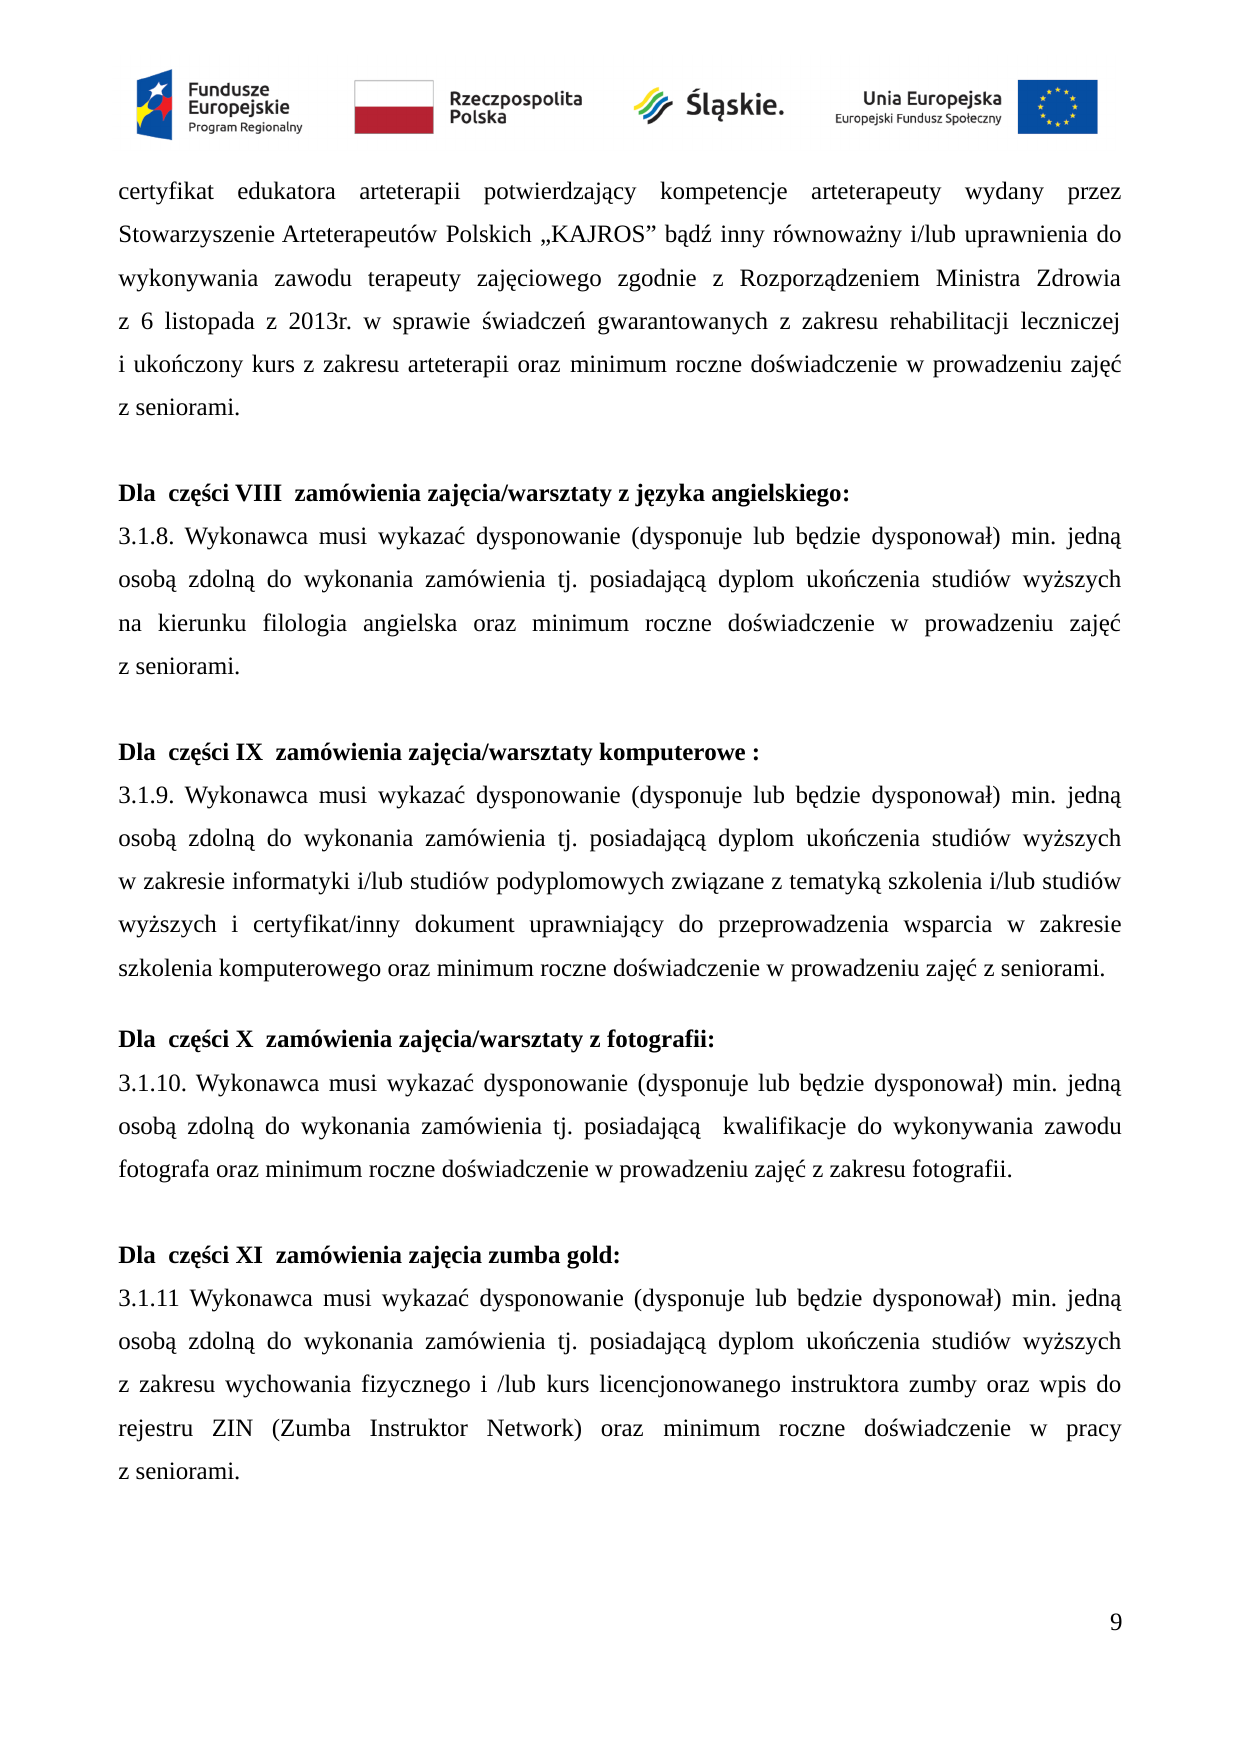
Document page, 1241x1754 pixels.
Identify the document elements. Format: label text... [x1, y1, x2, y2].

list 3.1.11 Wykonawca musi wykazać dysponowanie (dysponuje lub będzie dysponował) min. jedną osobą zdolną do wykonania zamówienia tj. posiadającą dyplom ukończenia studiów wyższych z zakresu wychowania fizycznego i /lub kurs licencjonowanego instruktora zumby oraz wpis do rejestru ZIN (Zumba Instruktor Network) oraz minimum roczne doświadczenie w pracy z seniorami. [118, 1283, 1122, 1484]
text certyfikat edukatora arteterapii potwierdzający kompetencje arteterapeuty wydany przez Stowarzyszenie Arteterapeutów Polskich „KAJROS” bądź inny równoważny i/lub uprawnienia do wykonywania zawodu terapeuty zajęciowego zgodnie z Rozporządzeniem Ministra Zdrowia z 6 listopada z 2013r. w sprawie świadczeń gwarantowanych z zakresu rehabilitacji leczniczej i ukończony kurs z zakresu arteterapii oraz minimum roczne doświadczenie w prowadzeniu zajęć z seniorami. [118, 176, 1122, 421]
text Dla części XI zamówienia zajęcia zumba gold: [118, 1240, 1122, 1269]
text 3.1.9. Wykonawca musi wykazać dysponowanie (dysponuje lub będzie dysponował) min. jedną osobą zdolną do wykonania zamówienia tj. posiadającą dyplom ukończenia studiów wyższych w zakresie informatyki i/lub studiów podyplomowych związane z tematyką szkolenia i/lub studiów wyższych i certyfikat/inny dokument uprawniający do przeprowadzenia wsparcia w zakresie szkolenia komputerowego oraz minimum roczne doświadczenie w prowadzeniu zajęć z seniorami. [118, 780, 1122, 981]
picture [111, 55, 1116, 151]
text 3.1.8. Wykonawca musi wykazać dysponowanie (dysponuje lub będzie dysponował) min. jedną osobą zdolną do wykonania zamówienia tj. posiadającą dyplom ukończenia studiów wyższych na kierunku filologia angielska oraz minimum roczne doświadczenie w prowadzeniu zajęć z seniorami. [118, 521, 1122, 679]
text Dla części X zamówienia zajęcia/warsztaty z fotografii: [118, 1024, 1122, 1053]
text 3.1.10. Wykonawca musi wykazać dysponowanie (dysponuje lub będzie dysponował) min. jedną osobą zdolną do wykonania zamówienia tj. posiadającą kwalifikacje do wykonywania zawodu fotografa oraz minimum roczne doświadczenie w prowadzeniu zajęć z zakresu fotografii. [118, 1068, 1122, 1183]
text Dla części IX zamówienia zajęcia/warsztaty komputerowe : [118, 737, 1122, 766]
text Dla części VIII zamówienia zajęcia/warsztaty z języka angielskiego: [118, 478, 1122, 507]
